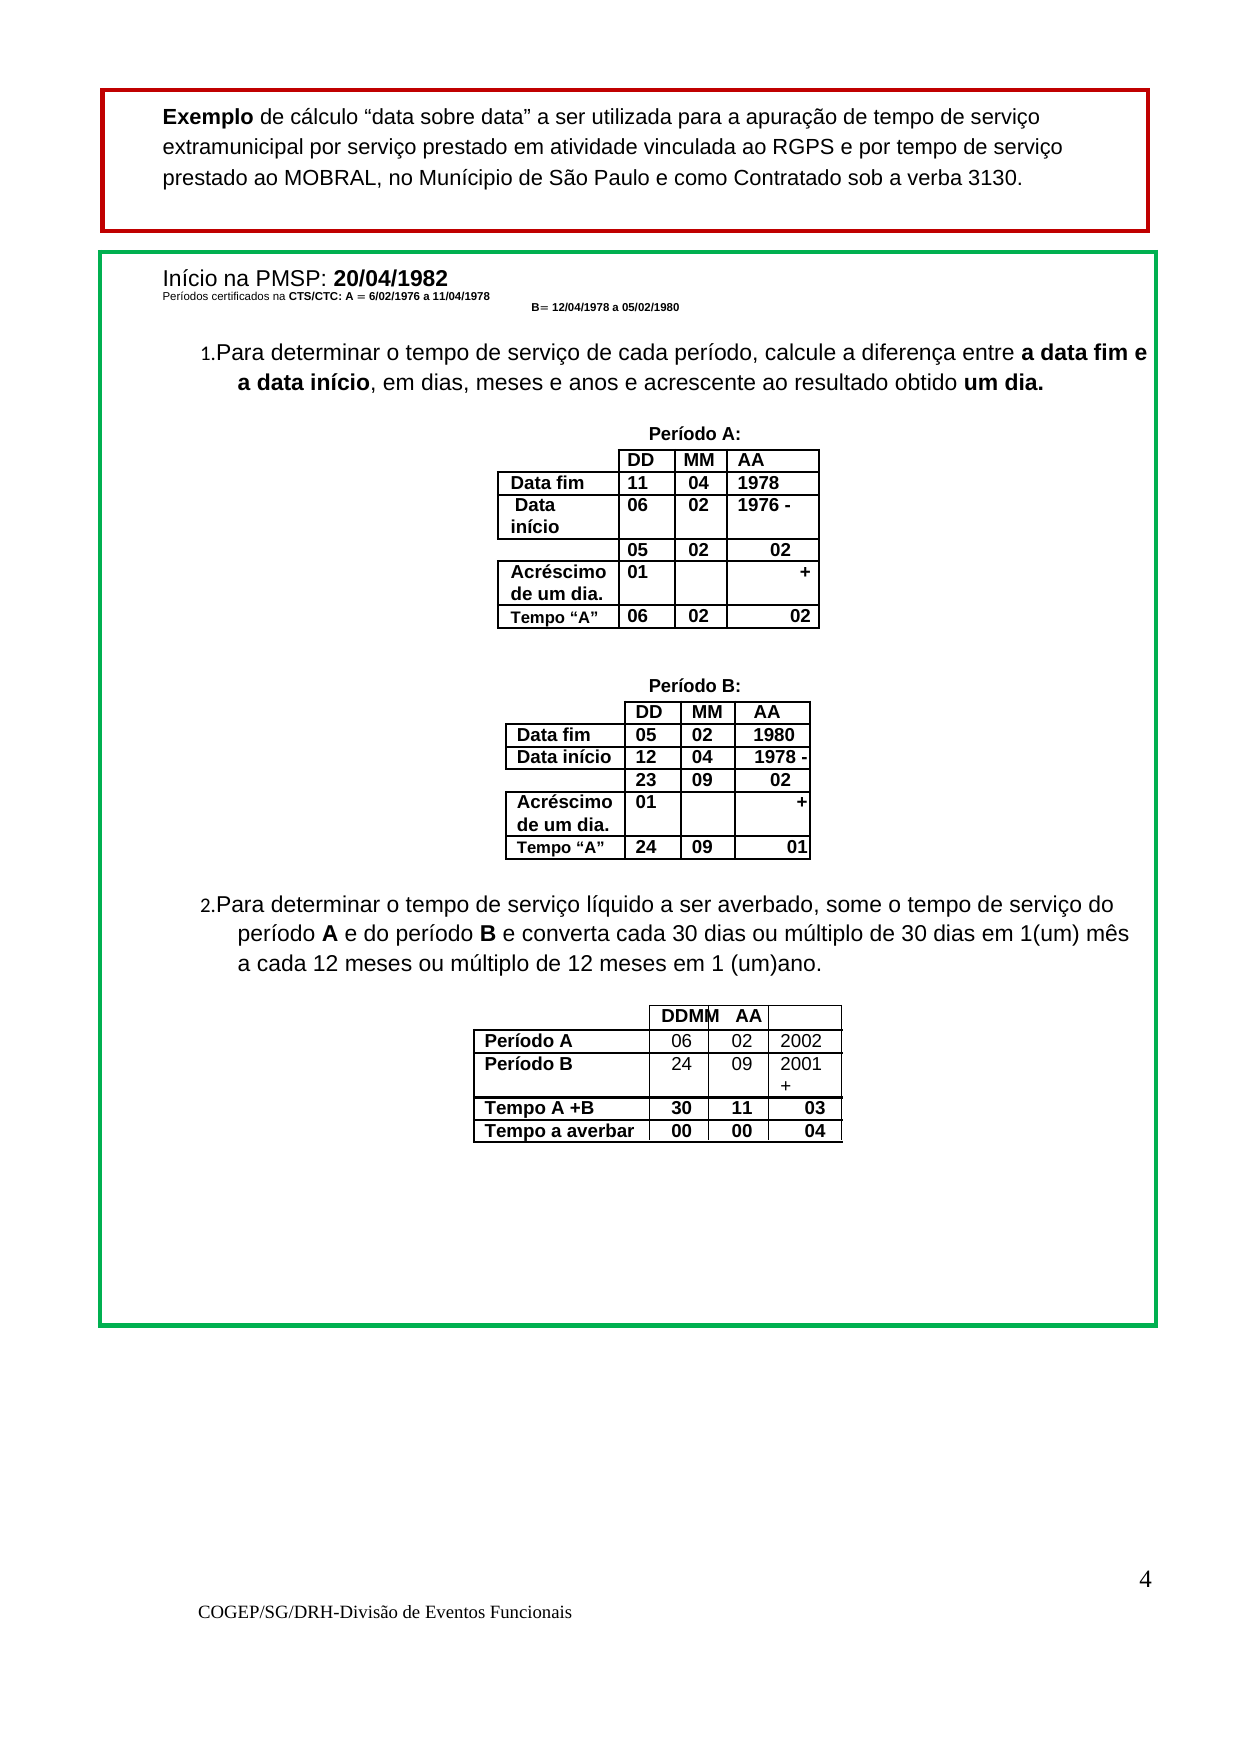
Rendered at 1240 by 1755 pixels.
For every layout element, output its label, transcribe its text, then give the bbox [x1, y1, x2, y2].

table_cell [761, 1099, 768, 1119]
table_cell [681, 562, 726, 582]
table_cell 23 [626, 770, 675, 791]
table_cell Tempo “A” [507, 837, 619, 858]
table_cell [619, 701, 624, 723]
table_cell 00 [703, 1121, 761, 1141]
table_cell 09 [709, 1054, 761, 1074]
table_header [703, 1031, 708, 1052]
list Para determinar o tempo de serviço de cada período, calcule a diferença entre a data fim e a data início, em dias, meses e anos e acrescente ao resultado obtido um dia. [200, 339, 1149, 395]
table_cell [810, 583, 818, 604]
table_cell 11 [620, 473, 674, 493]
table_cell DD [626, 703, 675, 723]
table_cell 00 [649, 1121, 703, 1141]
table_cell [498, 813, 505, 835]
table_cell [499, 516, 506, 538]
table_header 06 [650, 1031, 703, 1052]
table_cell [811, 746, 819, 768]
table_cell [619, 629, 625, 697]
table_cell [727, 813, 734, 835]
table_cell [499, 496, 506, 516]
table_cell 06 [620, 606, 674, 627]
list MM AA [661, 1006, 708, 1027]
table_cell 09 [682, 837, 727, 858]
table_cell [499, 583, 506, 604]
table_cell [727, 837, 734, 858]
table_cell [506, 540, 618, 560]
table_cell [498, 449, 506, 471]
table_cell [625, 583, 674, 604]
table_cell [811, 701, 819, 723]
table_cell [709, 1075, 761, 1096]
table_cell [761, 1054, 768, 1074]
table_cell AA [736, 703, 809, 723]
table_cell início [506, 516, 618, 538]
table_cell [703, 1099, 708, 1119]
table_cell [498, 701, 506, 723]
table_cell [703, 1075, 708, 1096]
table_cell [499, 562, 506, 582]
table_cell 01 [626, 793, 675, 813]
table_cell [675, 770, 680, 791]
table_cell [498, 835, 505, 858]
text Exemplo de cálculo “data sobre data” a ser utilizada para a apuração de tempo de serviço extramunicipal por serviço prestado em atividade vinculada ao RGPS e por tempo de serviço prestado ao MOBRAL, no Munícipio de São Paulo e como Contratado sob a verba 3130. [162, 104, 1106, 190]
table_header 2002 [769, 1031, 841, 1052]
table_cell Tempo a averbar [475, 1121, 649, 1141]
table_cell [728, 516, 735, 538]
table_cell 1978 - [736, 748, 809, 768]
table_cell [681, 697, 727, 701]
table_cell [506, 697, 619, 701]
table_cell 02 [682, 725, 727, 746]
table_cell Tempo “A” [506, 606, 618, 627]
table_cell 04 [676, 473, 726, 493]
table_cell [727, 703, 734, 723]
table_cell [498, 540, 506, 560]
table_cell [625, 697, 675, 701]
table_cell Data [506, 496, 618, 516]
table_cell [675, 748, 680, 768]
table_cell [650, 1075, 703, 1096]
table_cell [620, 583, 625, 604]
table_cell 24 [626, 837, 675, 858]
table_cell [810, 496, 818, 516]
table_cell 02 [728, 540, 810, 560]
table_cell 02 [736, 770, 809, 791]
table_cell [811, 791, 819, 813]
text B= 12/04/1978 a 05/02/1980 [531, 303, 1151, 313]
table_cell [619, 813, 624, 835]
table_cell 02 [676, 606, 726, 627]
table_cell [675, 703, 680, 723]
table_cell [735, 445, 810, 449]
table_cell [735, 697, 810, 701]
table_cell [675, 725, 680, 746]
table_cell + [728, 562, 810, 582]
table_cell [619, 793, 624, 813]
table_header Período A: [625, 423, 819, 445]
table_cell 03 [769, 1099, 841, 1119]
text Início na PMSP: 20/04/1982 [162, 265, 1151, 292]
list MM AA [769, 1006, 841, 1027]
table_cell [681, 583, 726, 604]
table_cell Tempo A +B [475, 1099, 649, 1119]
table_cell [620, 451, 625, 471]
list MM AA [842, 1005, 1151, 1027]
table_cell [506, 445, 619, 449]
table_cell [810, 562, 818, 582]
table_cell [676, 516, 681, 538]
table_cell [811, 835, 819, 858]
table_cell Período B [475, 1054, 649, 1074]
table_cell + [736, 793, 809, 813]
table_header 02 [709, 1031, 761, 1052]
table_cell [727, 770, 734, 791]
list Para determinar o tempo de serviço líquido a ser averbado, some o tempo de serviço do período A e do período B e converta cada 30 dias ou múltiplo de 30 dias em 1(um) mês a cada 12 meses ou múltiplo de 12 meses em 1 (um)ano. [200, 891, 1147, 976]
table_cell [675, 813, 680, 835]
table_cell de um dia. [507, 813, 619, 835]
table_cell [703, 1054, 708, 1074]
table_cell 06 [620, 496, 674, 516]
text COGEP/SG/DRH-Divisão de Eventos Funcionais [198, 1601, 1151, 1622]
table_header [506, 423, 619, 445]
table_cell Período B: [625, 629, 819, 697]
table_cell Acréscimo [507, 793, 619, 813]
table_cell [681, 445, 727, 449]
table_cell 11 [709, 1099, 761, 1119]
table_cell [811, 813, 819, 835]
table_cell [626, 813, 675, 835]
table_cell 04 [761, 1121, 843, 1141]
table_cell MM [681, 451, 726, 471]
table_cell [676, 583, 681, 604]
table_cell Data fim [507, 725, 619, 746]
table_cell 02 [728, 606, 810, 627]
table_cell [498, 746, 505, 768]
text Períodos certificados na CTS/CTC: A = 6/02/1976 a 11/04/1978 [162, 292, 1151, 303]
table_cell [735, 583, 810, 604]
table_cell Data fim [506, 473, 618, 493]
table_cell [498, 791, 505, 813]
table_cell [475, 1075, 649, 1096]
table_header [619, 423, 625, 445]
table_cell [682, 813, 727, 835]
table_cell 01 [736, 837, 809, 858]
table_cell [727, 793, 734, 813]
table_header [761, 1031, 768, 1052]
table_cell [727, 725, 734, 746]
table_cell [619, 837, 624, 858]
table_cell 1978 [728, 473, 810, 493]
table_cell [736, 813, 809, 835]
table_cell [498, 768, 506, 791]
table_cell [810, 606, 818, 627]
table_cell [682, 793, 727, 813]
text 4 [150, 1564, 1151, 1593]
table_cell 05 [626, 725, 675, 746]
table_cell [676, 451, 681, 471]
table_cell [499, 606, 506, 627]
table_cell [761, 1075, 768, 1096]
table_cell [676, 562, 681, 582]
table_cell AA [735, 451, 818, 471]
table_cell [506, 701, 619, 723]
table_cell 2001 [769, 1054, 841, 1074]
table_cell [499, 473, 506, 493]
table_cell DD [625, 451, 674, 471]
table_cell [625, 445, 675, 449]
table_cell 01 [620, 562, 674, 582]
table_cell [619, 748, 624, 768]
table_cell 24 [650, 1054, 703, 1074]
table_cell [810, 516, 818, 538]
table_cell [810, 540, 818, 560]
table_cell 12 [626, 748, 675, 768]
table_cell [675, 793, 680, 813]
table_cell [506, 770, 619, 791]
table_cell [727, 748, 734, 768]
list MM AA [709, 1006, 768, 1027]
table_cell 1976 - [728, 496, 810, 516]
table_cell [625, 516, 674, 538]
table_cell Data início [507, 748, 619, 768]
table_cell Acréscimo [506, 562, 618, 582]
table_header [498, 423, 506, 445]
table_cell MM [682, 703, 727, 723]
table_cell [620, 516, 625, 538]
table_cell [675, 837, 680, 858]
table_cell 1980 [736, 725, 809, 746]
table_cell [810, 473, 818, 493]
table_cell [506, 449, 618, 471]
table_cell [735, 516, 810, 538]
table_cell 09 [682, 770, 727, 791]
table_cell 02 [676, 496, 726, 516]
table_cell 04 [682, 748, 727, 768]
table_cell [728, 451, 735, 471]
table_cell [619, 770, 624, 791]
table_header Período A [475, 1031, 649, 1052]
table_cell [506, 629, 619, 697]
table_cell 05 [620, 540, 674, 560]
table_cell [811, 723, 819, 746]
table_cell [619, 725, 624, 746]
table_cell 30 [650, 1099, 703, 1119]
table_cell 02 [676, 540, 726, 560]
table_cell [811, 768, 819, 791]
table_cell [681, 516, 726, 538]
table_cell [728, 583, 735, 604]
table_cell de um dia. [506, 583, 618, 604]
table_cell [498, 629, 506, 697]
table_cell [498, 723, 505, 746]
table_cell + [769, 1075, 841, 1096]
